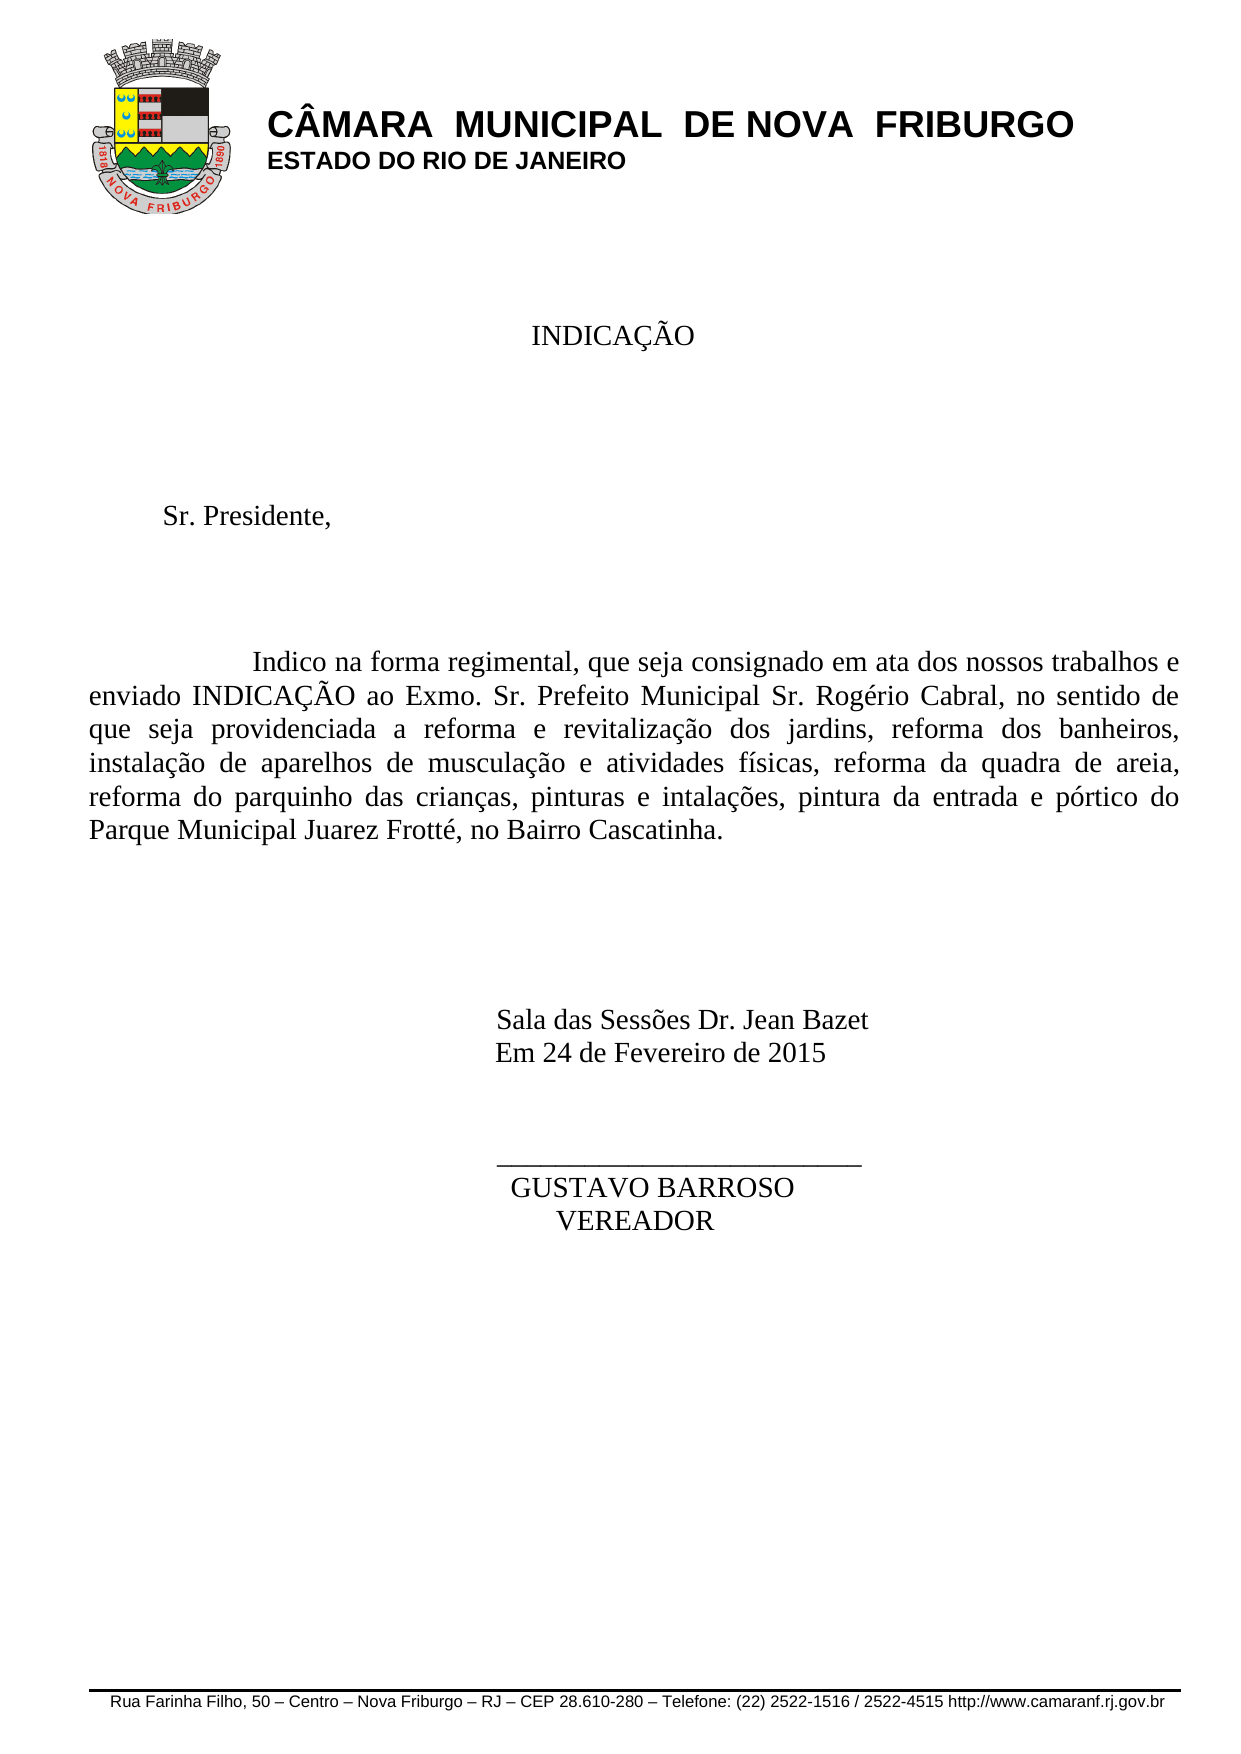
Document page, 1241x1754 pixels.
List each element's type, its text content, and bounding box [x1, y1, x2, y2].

text Indico na forma regimental, que seja consignado em ata dos nossos trabalhos e enviado INDICAÇÃO ao Exmo. Sr. Prefeito Municipal Sr. Rogério Cabral, no sentido de que seja providenciada a reforma e revitalização dos jardins, reforma dos banheiros, instalação de aparelhos de musculação e atividades físicas, reforma da quadra de areia, reforma do parquinho das crianças, pinturas e intalações, pintura da entrada e pórtico do Parque Municipal Juarez Frotté, no Bairro Cascatinha. [89, 644, 1181, 846]
text GUSTAVO BARROSO [89, 1170, 1181, 1203]
text Sr. Presidente, [89, 498, 1181, 531]
text _________________________ [89, 1136, 1181, 1170]
text INDICAÇÃO [89, 318, 1181, 352]
text VEREADOR [89, 1203, 1181, 1237]
text Em 24 de Fevereiro de 2015 [89, 1036, 1181, 1069]
text Sala das Sessões Dr. Jean Bazet [89, 1002, 1181, 1036]
